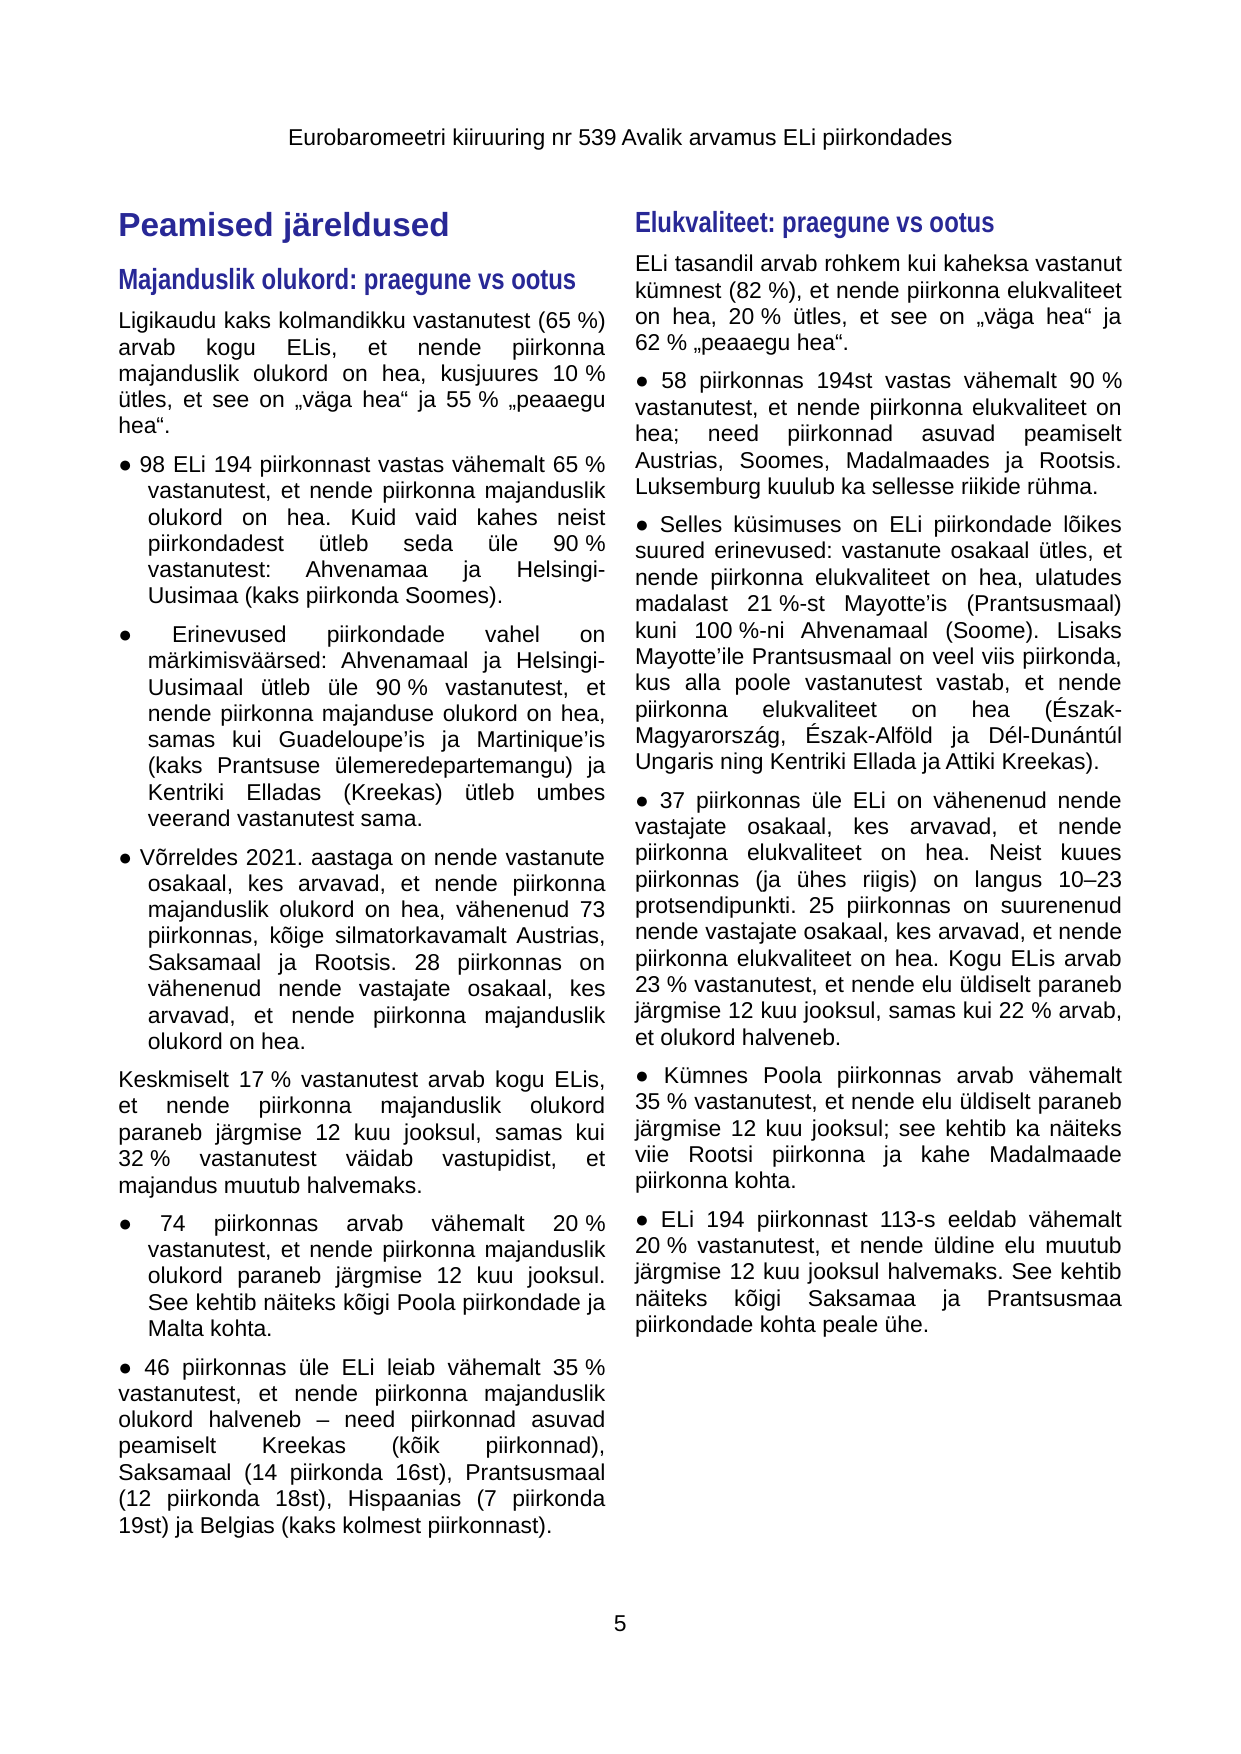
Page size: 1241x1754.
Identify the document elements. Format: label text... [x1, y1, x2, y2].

text Majanduslik olukord: praegune vs ootus [118, 262, 605, 295]
text Elukvaliteet: praegune vs ootus [635, 205, 1122, 238]
text ● Erinevused piirkondade vahel on märkimisväärsed: Ahvenamaal ja Helsingi-Uusimaal ütleb üle 90 % vastanutest, et nende piirkonna majanduse olukord on hea, samas kui Guadeloupe’is ja Martinique’is (kaks Prantsuse ülemeredepartemangu) ja Kentriki Elladas (Kreekas) ütleb umbes veerand vastanutest sama. [118, 621, 605, 832]
subtitle Peamised järeldused [118, 205, 605, 243]
text ● 46 piirkonnas üle ELi leiab vähemalt 35 % vastanutest, et nende piirkonna majanduslik olukord halveneb – need piirkonnad asuvad peamiselt Kreekas (kõik piirkonnad), Saksamaal (14 piirkonda 16st), Prantsusmaal (12 piirkonda 18st), Hispaanias (7 piirkonda 19st) ja Belgias (kaks kolmest piirkonnast). [118, 1353, 605, 1538]
text ● Kümnes Poola piirkonnas arvab vähemalt 35 % vastanutest, et nende elu üldiselt paraneb järgmise 12 kuu jooksul; see kehtib ka näiteks viie Rootsi piirkonna ja kahe Madalmaade piirkonna kohta. [635, 1062, 1122, 1194]
text Ligikaudu kaks kolmandikku vastanutest (65 %) arvab kogu ELis, et nende piirkonna majanduslik olukord on hea, kusjuures 10 % ütles, et see on „väga hea“ ja 55 % „peaaegu hea“. [118, 307, 605, 439]
text Keskmiselt 17 % vastanutest arvab kogu ELis, et nende piirkonna majanduslik olukord paraneb järgmise 12 kuu jooksul, samas kui 32 % vastanutest väidab vastupidist, et majandus muutub halvemaks. [118, 1066, 605, 1198]
text ● 98 ELi 194 piirkonnast vastas vähemalt 65 % vastanutest, et nende piirkonna majanduslik olukord on hea. Kuid vaid kahes neist piirkondadest ütleb seda üle 90 % vastanutest: Ahvenamaa ja Helsingi- Uusimaa (kaks piirkonda Soomes). [118, 451, 605, 609]
text ● ELi 194 piirkonnast 113-s eeldab vähemalt 20 % vastanutest, et nende üldine elu muutub järgmise 12 kuu jooksul halvemaks. See kehtib näiteks kõigi Saksamaa ja Prantsusmaa piirkondade kohta peale ühe. [635, 1206, 1122, 1337]
text ● 74 piirkonnas arvab vähemalt 20 % vastanutest, et nende piirkonna majanduslik olukord paraneb järgmise 12 kuu jooksul. See kehtib näiteks kõigi Poola piirkondade ja Malta kohta. [118, 1210, 605, 1342]
text ● 37 piirkonnas üle ELi on vähenenud nende vastajate osakaal, kes arvavad, et nende piirkonna elukvaliteet on hea. Neist kuues piirkonnas (ja ühes riigis) on langus 10–23 protsendipunkti. 25 piirkonnas on suurenenud nende vastajate osakaal, kes arvavad, et nende piirkonna elukvaliteet on hea. Kogu ELis arvab 23 % vastanutest, et nende elu üldiselt paraneb järgmise 12 kuu jooksul, samas kui 22 % arvab, et olukord halveneb. [635, 787, 1122, 1050]
text ● Võrreldes 2021. aastaga on nende vastanute osakaal, kes arvavad, et nende piirkonna majanduslik olukord on hea, vähenenud 73 piirkonnas, kõige silmatorkavamalt Austrias, Saksamaal ja Rootsis. 28 piirkonnas on vähenenud nende vastajate osakaal, kes arvavad, et nende piirkonna majanduslik olukord on hea. [118, 843, 605, 1054]
text ELi tasandil arvab rohkem kui kaheksa vastanut kümnest (82 %), et nende piirkonna elukvaliteet on hea, 20 % ütles, et see on „väga hea“ ja 62 % „peaaegu hea“. [635, 250, 1122, 356]
text ● 58 piirkonnas 194st vastas vähemalt 90 % vastanutest, et nende piirkonna elukvaliteet on hea; need piirkonnad asuvad peamiselt Austrias, Soomes, Madalmaades ja Rootsis. Luksemburg kuulub ka sellesse riikide rühma. [635, 367, 1122, 499]
text ● Selles küsimuses on ELi piirkondade lõikes suured erinevused: vastanute osakaal ütles, et nende piirkonna elukvaliteet on hea, ulatudes madalast 21 %-st Mayotte’is (Prantsusmaal) kuni 100 %-ni Ahvenamaal (Soome). Lisaks Mayotte’ile Prantsusmaal on veel viis piirkonda, kus alla poole vastanutest vastab, et nende piirkonna elukvaliteet on hea (Észak-Magyarország, Észak-Alföld ja Dél-Dunántúl Ungaris ning Kentriki Ellada ja Attiki Kreekas). [635, 511, 1122, 775]
